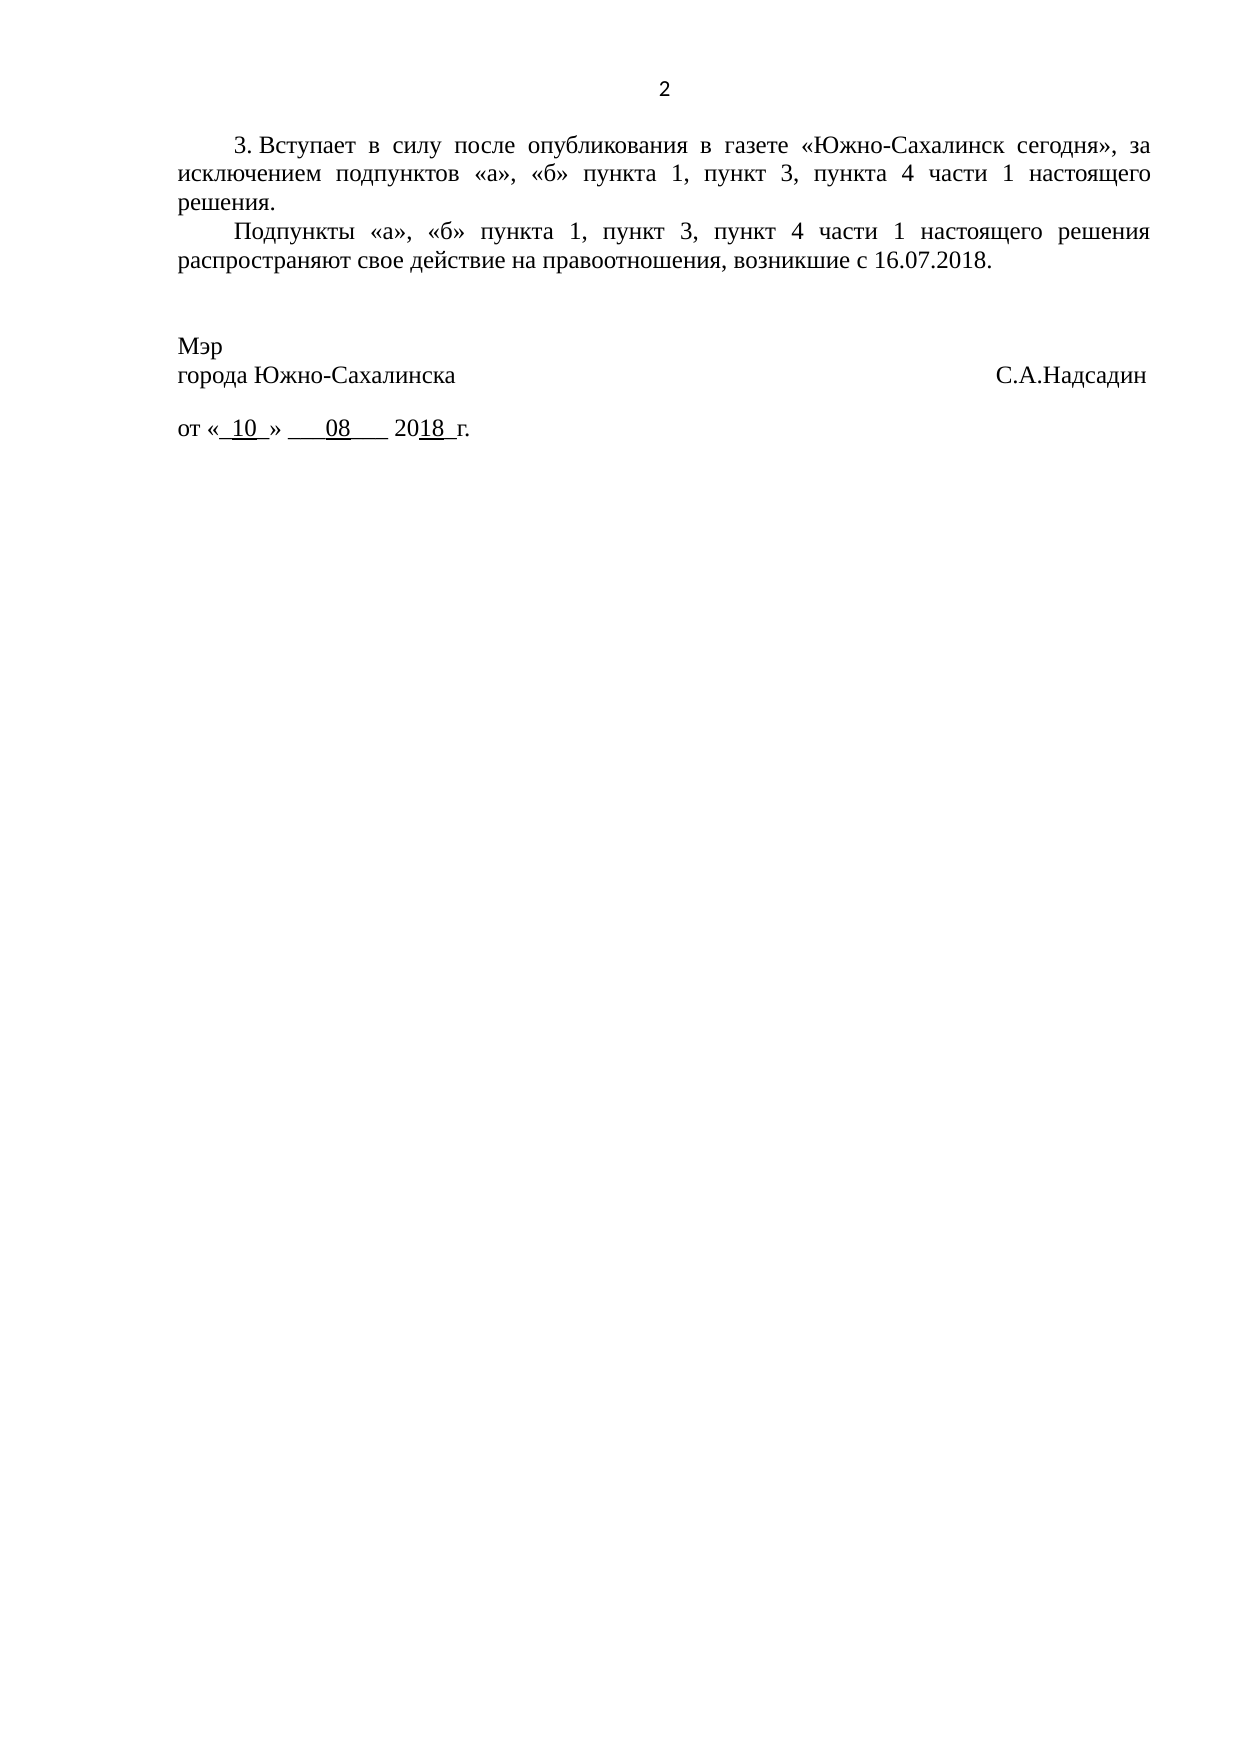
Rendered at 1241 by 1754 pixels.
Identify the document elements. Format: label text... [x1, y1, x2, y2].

text Подпункты «а», «б» пункта 1, пункт 3, пункт 4 части 1 настоящего решения распространяют свое действие на правоотношения, возникшие с 16.07.2018. [177, 216, 1152, 273]
text от «_10_» ___08___ 2018_г. [177, 413, 1152, 442]
text 3. Вступает в силу после опубликования в газете «Южно-Сахалинск сегодня», за исключением подпунктов «а», «б» пункта 1, пункт 3, пункта 4 части 1 настоящего решения. [177, 130, 1152, 216]
text Мэр [177, 331, 1152, 360]
text города Южно-Сахалинска С.А.Надсадин [177, 360, 1152, 388]
